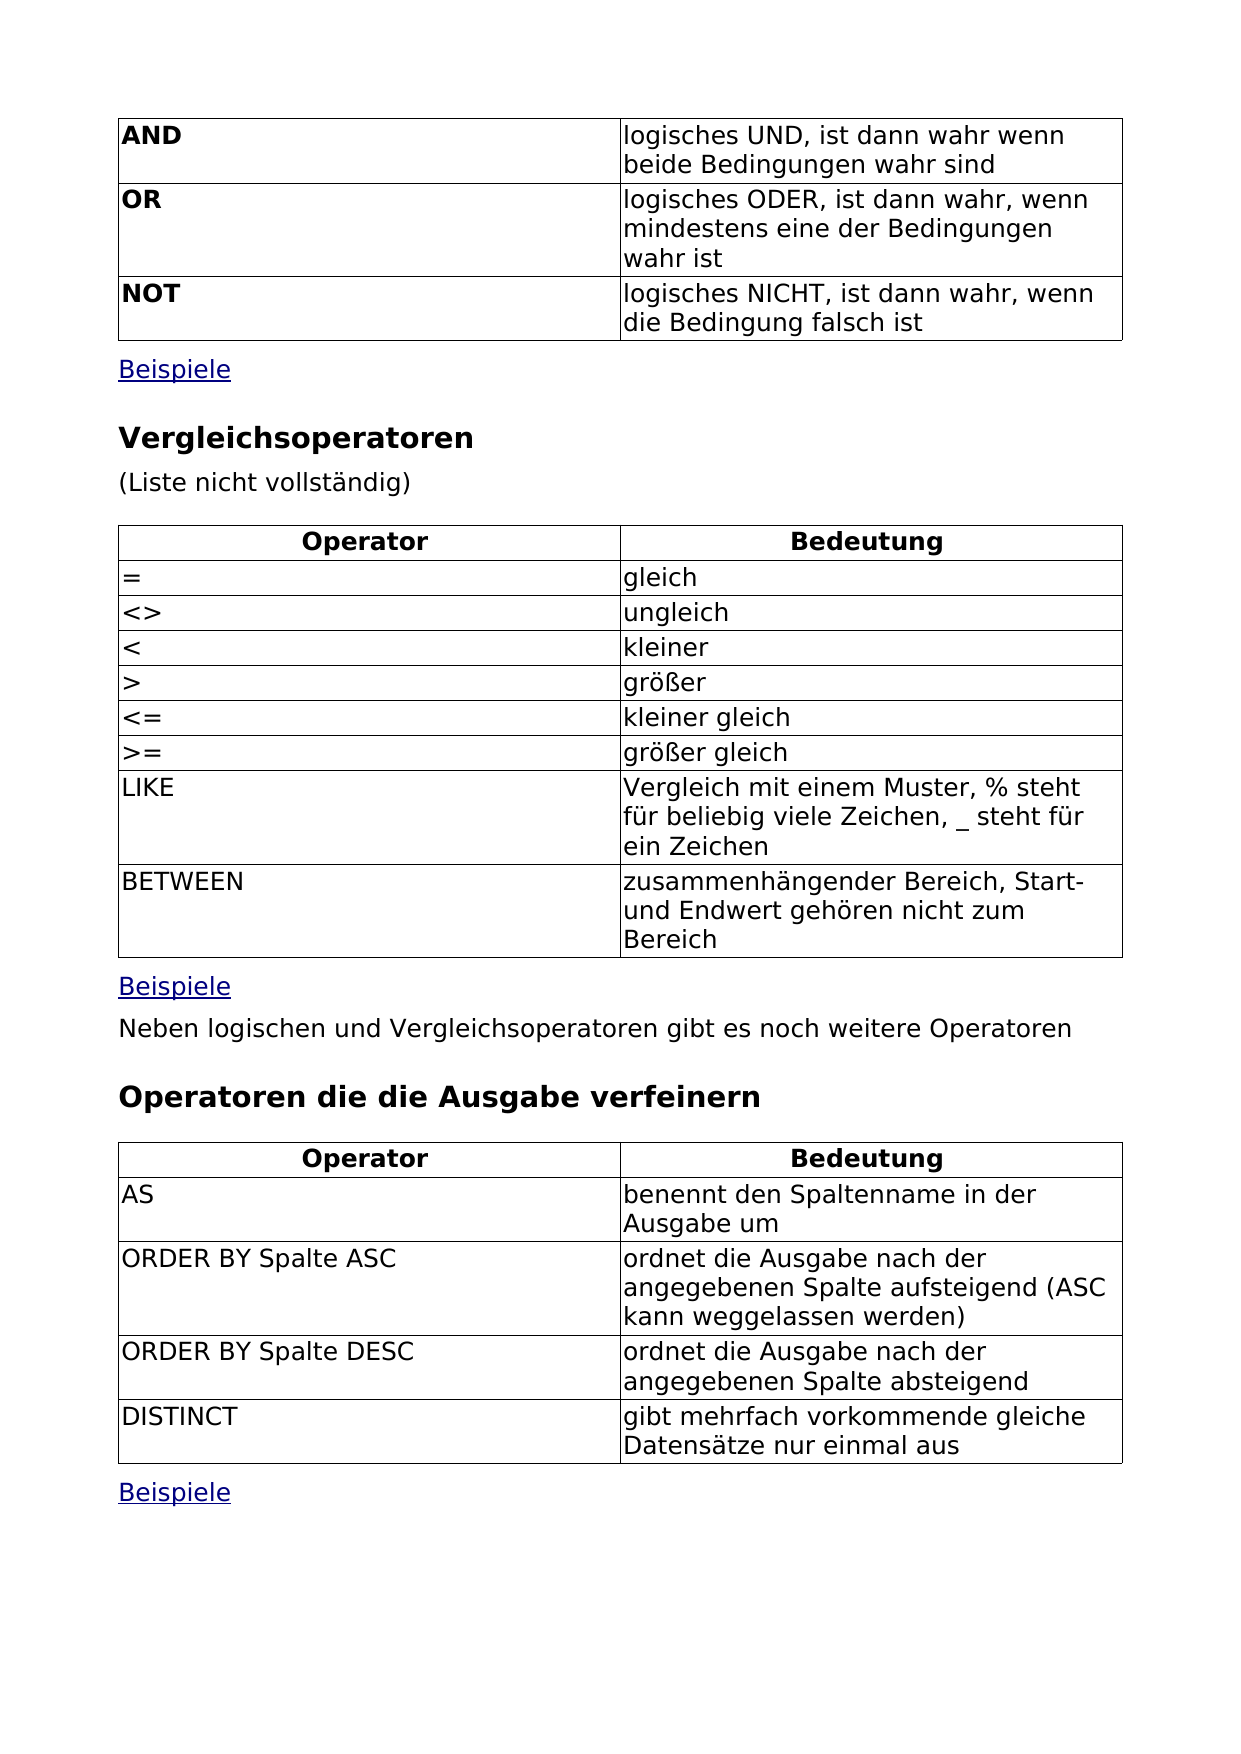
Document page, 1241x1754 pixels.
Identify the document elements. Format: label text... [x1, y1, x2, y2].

table_cell benennt den Spaltenname in der Ausgabe um [621, 1178, 1122, 1241]
table_cell AND [119, 119, 620, 182]
table_cell zusammenhängender Bereich, Start- und Endwert gehören nicht zum Bereich [621, 865, 1122, 957]
table_cell ungleich [621, 596, 1122, 630]
text Neben logischen und Vergleichsoperatoren gibt es noch weitere Operatoren [118, 1014, 1122, 1043]
table_cell kleiner [621, 631, 1122, 665]
table_header Bedeutung [621, 526, 1122, 560]
text Beispiele [118, 355, 1122, 384]
table_cell ORDER BY Spalte ASC [119, 1242, 620, 1334]
subtitle Vergleichsoperatoren [118, 422, 1122, 456]
table_cell gibt mehrfach vorkommende gleiche Datensätze nur einmal aus [621, 1400, 1122, 1463]
table_cell logisches ODER, ist dann wahr, wenn mindestens eine der Bedingungen wahr ist [621, 184, 1122, 276]
table_cell = [119, 561, 620, 595]
table_cell logisches NICHT, ist dann wahr, wenn die Bedingung falsch ist [621, 277, 1122, 340]
table_cell größer gleich [621, 736, 1122, 770]
table_cell kleiner gleich [621, 701, 1122, 735]
table_cell NOT [119, 277, 620, 340]
table_cell ordnet die Ausgabe nach der angegebenen Spalte absteigend [621, 1336, 1122, 1399]
table_cell Vergleich mit einem Muster, % steht für beliebig viele Zeichen, _ steht für ein Zeichen [621, 771, 1122, 864]
table_cell < [119, 631, 620, 665]
table_cell größer [621, 666, 1122, 700]
table_header Bedeutung [621, 1143, 1122, 1177]
table_cell BETWEEN [119, 865, 620, 957]
table_cell DISTINCT [119, 1400, 620, 1463]
table_cell OR [119, 184, 620, 276]
table_cell ORDER BY Spalte DESC [119, 1336, 620, 1399]
table_cell logisches UND, ist dann wahr wenn beide Bedingungen wahr sind [621, 119, 1122, 182]
table_cell LIKE [119, 771, 620, 864]
table_cell ordnet die Ausgabe nach der angegebenen Spalte aufsteigend (ASC kann weggelassen werden) [621, 1242, 1122, 1334]
table_cell >= [119, 736, 620, 770]
text Beispiele [118, 1478, 1122, 1507]
table_cell > [119, 666, 620, 700]
subtitle Operatoren die die Ausgabe verfeinern [118, 1080, 1122, 1114]
table_header Operator [119, 1143, 620, 1177]
table_cell <= [119, 701, 620, 735]
table_cell AS [119, 1178, 620, 1241]
text Beispiele [118, 972, 1122, 1001]
text (Liste nicht vollständig) [118, 468, 1122, 497]
table_cell <> [119, 596, 620, 630]
table_cell gleich [621, 561, 1122, 595]
table_header Operator [119, 526, 620, 560]
